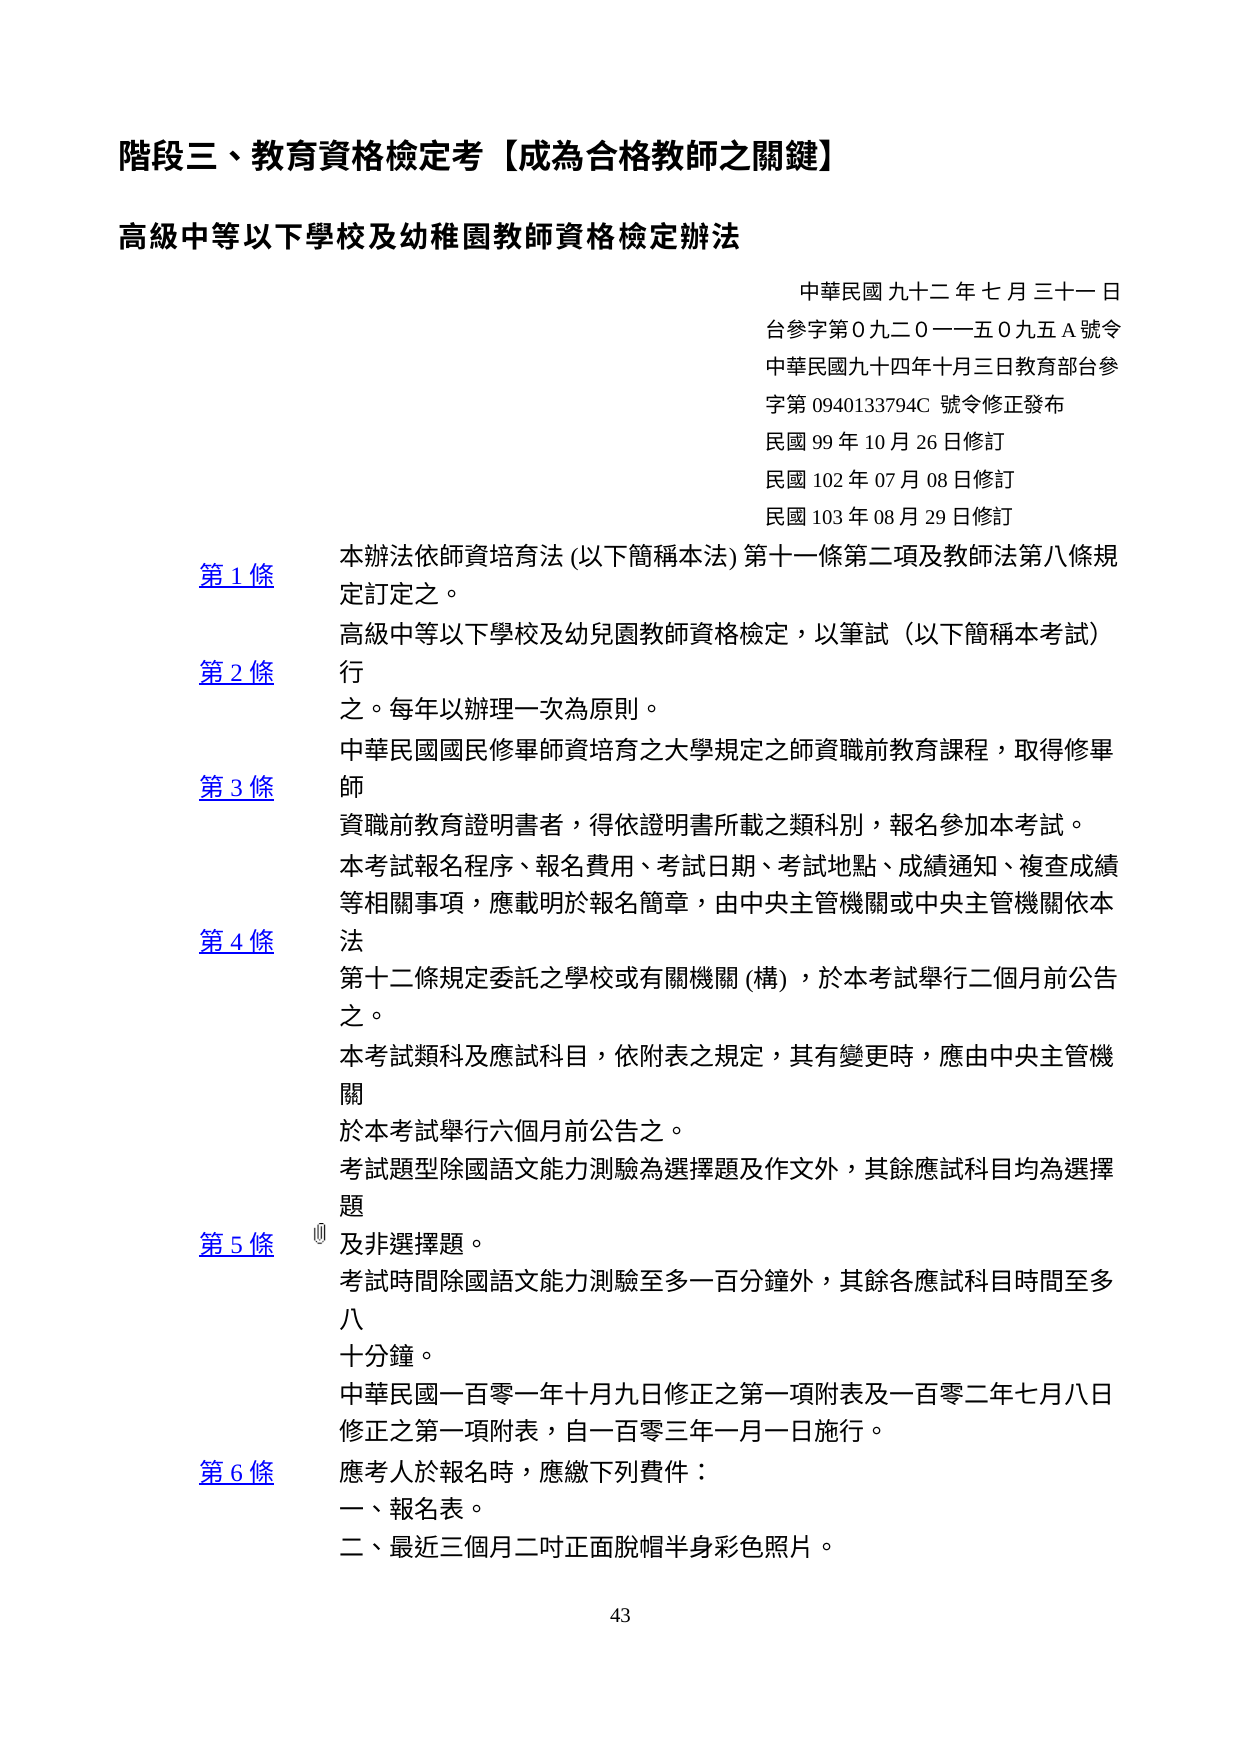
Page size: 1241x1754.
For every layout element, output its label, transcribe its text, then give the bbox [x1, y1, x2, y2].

table_header 本辦法依師資培育法 (以下簡稱本法) 第十一條第二項及教師法第八條規定訂定之。 [338, 535, 1121, 613]
text 台參字第０九二０一一五０九五Α號令 [118, 309, 1122, 347]
text 中華民國九十四年十月三日教育部台參字第 0940133794C 號令修正發布 [765, 347, 1122, 422]
table_cell [303, 1450, 337, 1566]
table_cell [303, 844, 337, 1034]
text 民國 103 年 08 月 29 日修訂 [765, 497, 1122, 534]
text 中華民國 九十二 年 七 月 三十一 日 [118, 272, 1122, 309]
text 高級中等以下學校及幼稚園教師資格檢定辦法 [118, 197, 1122, 272]
table_cell 第 4 條 [197, 844, 303, 1034]
table_cell [303, 613, 337, 728]
table_cell 本考試報名程序、報名費用、考試日期、考試地點、成績通知、複查成績 等相關事項，應載明於報名簡章，由中央主管機關或中央主管機關依本法 第十二條規定委託之學校或有關機關 (構) ，於本考試舉行二個月前公告 之。 [338, 844, 1121, 1034]
table_header 第 1 條 [197, 535, 303, 613]
table_cell 第 5 條 [197, 1035, 303, 1450]
table_cell 第 2 條 [197, 613, 303, 728]
table_cell 第 3 條 [197, 728, 303, 844]
table_cell [303, 728, 337, 844]
table_cell 本考試類科及應試科目，依附表之規定，其有變更時，應由中央主管機關 於本考試舉行六個月前公告之。 考試題型除國語文能力測驗為選擇題及作文外，其餘應試科目均為選擇題 及非選擇題。 考試時間除國語文能力測驗至多一百分鐘外，其餘各應試科目時間至多八 十分鐘。 中華民國一百零一年十月九日修正之第一項附表及一百零二年七月八日修正之第一項附表，自一百零三年一月一日施行。 [338, 1035, 1121, 1450]
picture [312, 1223, 329, 1246]
table_cell 第 6 條 [197, 1450, 303, 1566]
table_cell 高級中等以下學校及幼兒園教師資格檢定，以筆試（以下簡稱本考試）行 之。每年以辦理一次為原則。 [338, 613, 1121, 728]
table_cell 應考人於報名時，應繳下列費件： 一、報名表。 二、最近三個月二吋正面脫帽半身彩色照片。 [338, 1450, 1121, 1566]
text 階段三、教育資格檢定考【成為合格教師之關鍵】 [118, 130, 1122, 178]
table_cell [303, 1035, 337, 1450]
text 民國 102 年 07 月 08 日修訂 [765, 459, 1122, 497]
table_cell 中華民國國民修畢師資培育之大學規定之師資職前教育課程，取得修畢師 資職前教育證明書者，得依證明書所載之類科別，報名參加本考試。 [338, 728, 1121, 844]
table_header [303, 535, 337, 613]
text 民國 99 年 10 月 26 日修訂 [765, 422, 1122, 459]
